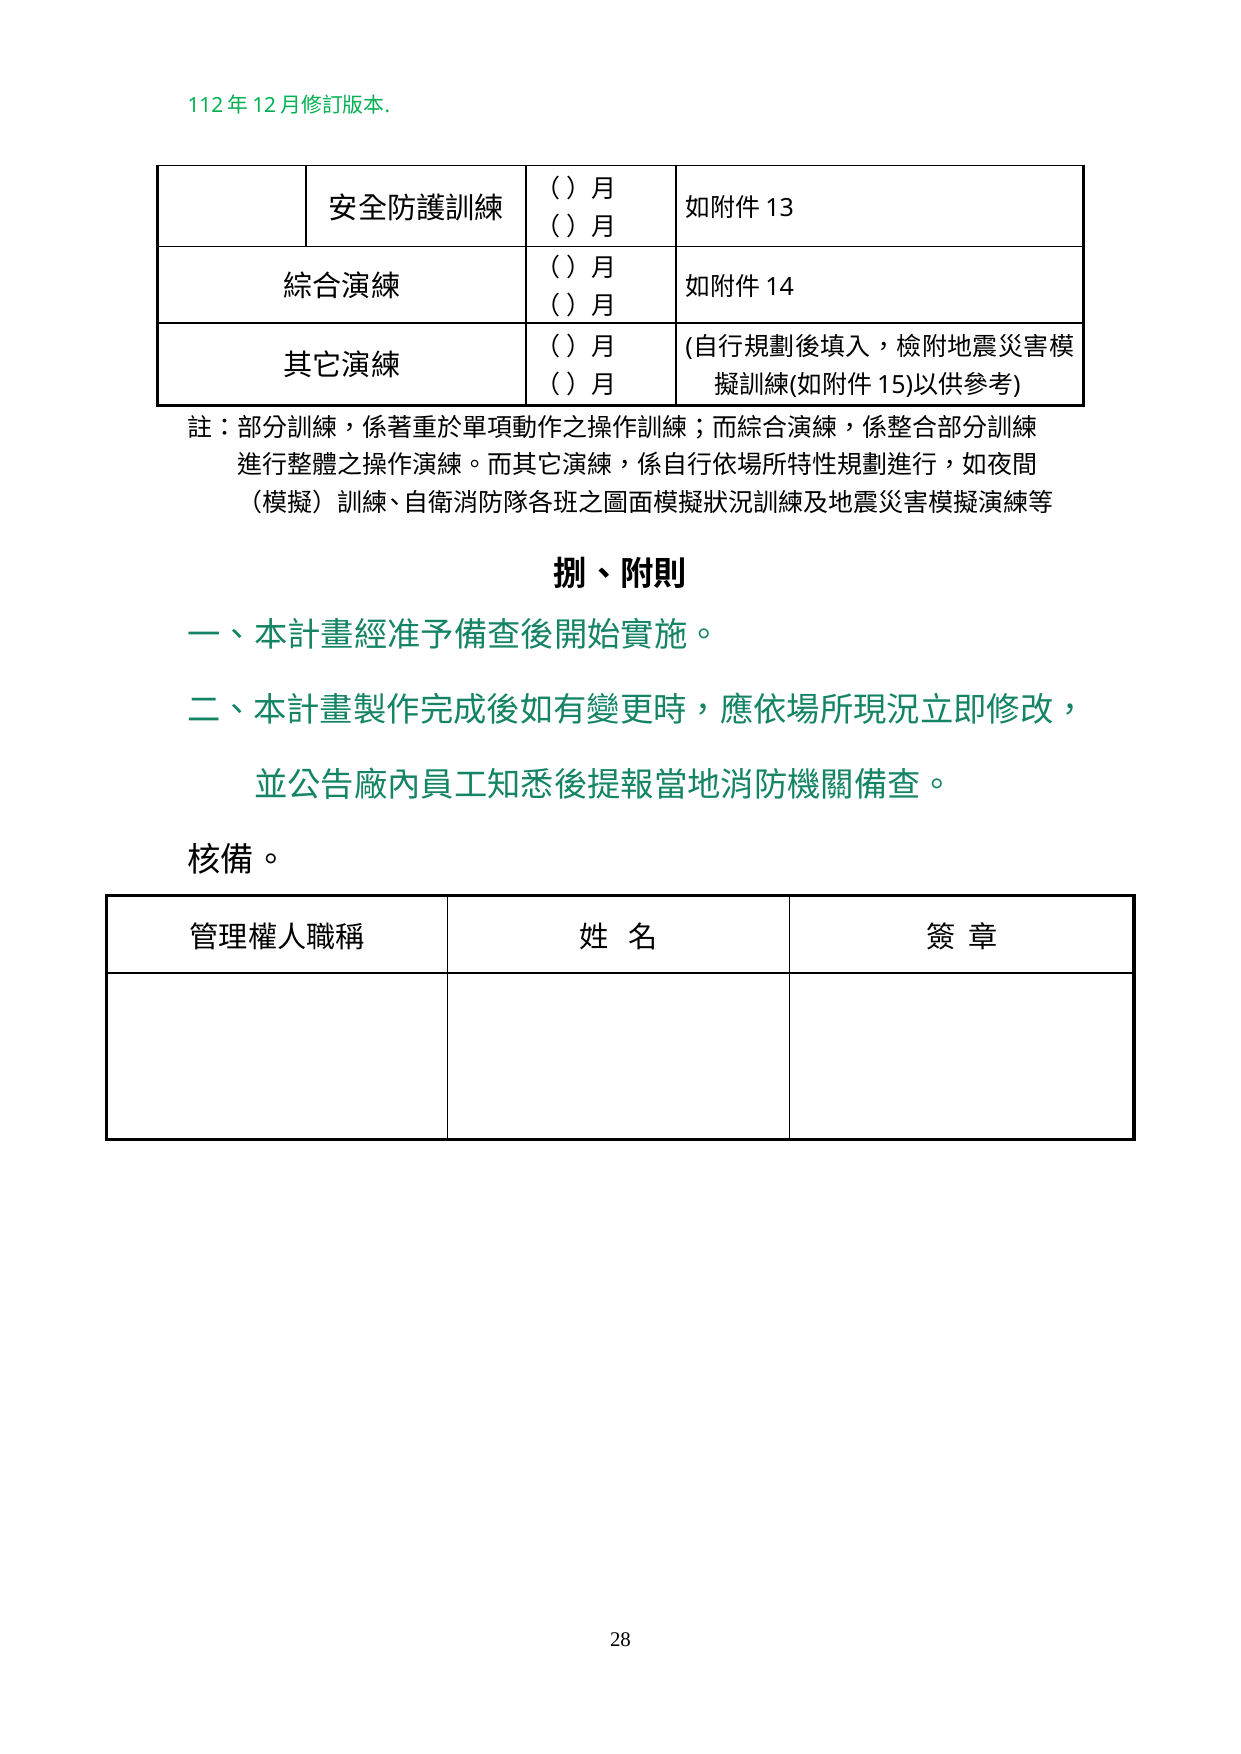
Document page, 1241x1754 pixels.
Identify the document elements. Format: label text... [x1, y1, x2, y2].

table_cell 綜合演練 [159, 247, 525, 322]
subtitle 捌、附則 [187, 548, 1053, 594]
text 核備。 [187, 819, 1053, 894]
table_cell （ ）月 （ ）月 [527, 247, 675, 322]
table_cell (自行規劃後填入，檢附地震災害模擬訓練(如附件15)以供參考) [677, 324, 1082, 403]
table_cell 如附件14 [677, 247, 1082, 322]
text 註：部分訓練，係著重於單項動作之操作訓練；而綜合演練，係整合部分訓練進行整體之操作演練。而其它演練，係自行依場所特性規劃進行，如夜間（模擬）訓練、自衛消防隊各班之圖面模擬狀況訓練及地震災害模擬演練等。 [187, 407, 1053, 519]
text 一、本計畫經准予備查後開始實施。 [187, 594, 1053, 669]
table_cell （ ）月 （ ）月 [527, 324, 675, 403]
table_cell （ ）月 （ ）月 [527, 166, 675, 246]
table_cell 其它演練 [159, 324, 525, 403]
text 二、本計畫製作完成後如有變更時，應依場所現況立即修改，並公告廠內員工知悉後提報當地消防機關備查。 [187, 669, 1053, 819]
table_cell 如附件13 [677, 166, 1082, 246]
table_cell 安全防護訓練 [307, 166, 525, 246]
table_cell [790, 974, 1132, 1138]
table_header 姓 名 [448, 897, 789, 972]
table_header 簽 章 [790, 897, 1132, 972]
table_cell [448, 974, 789, 1138]
table_cell [159, 166, 305, 246]
table_header 管理權人職稱 [108, 897, 447, 972]
table_cell [108, 974, 447, 1138]
